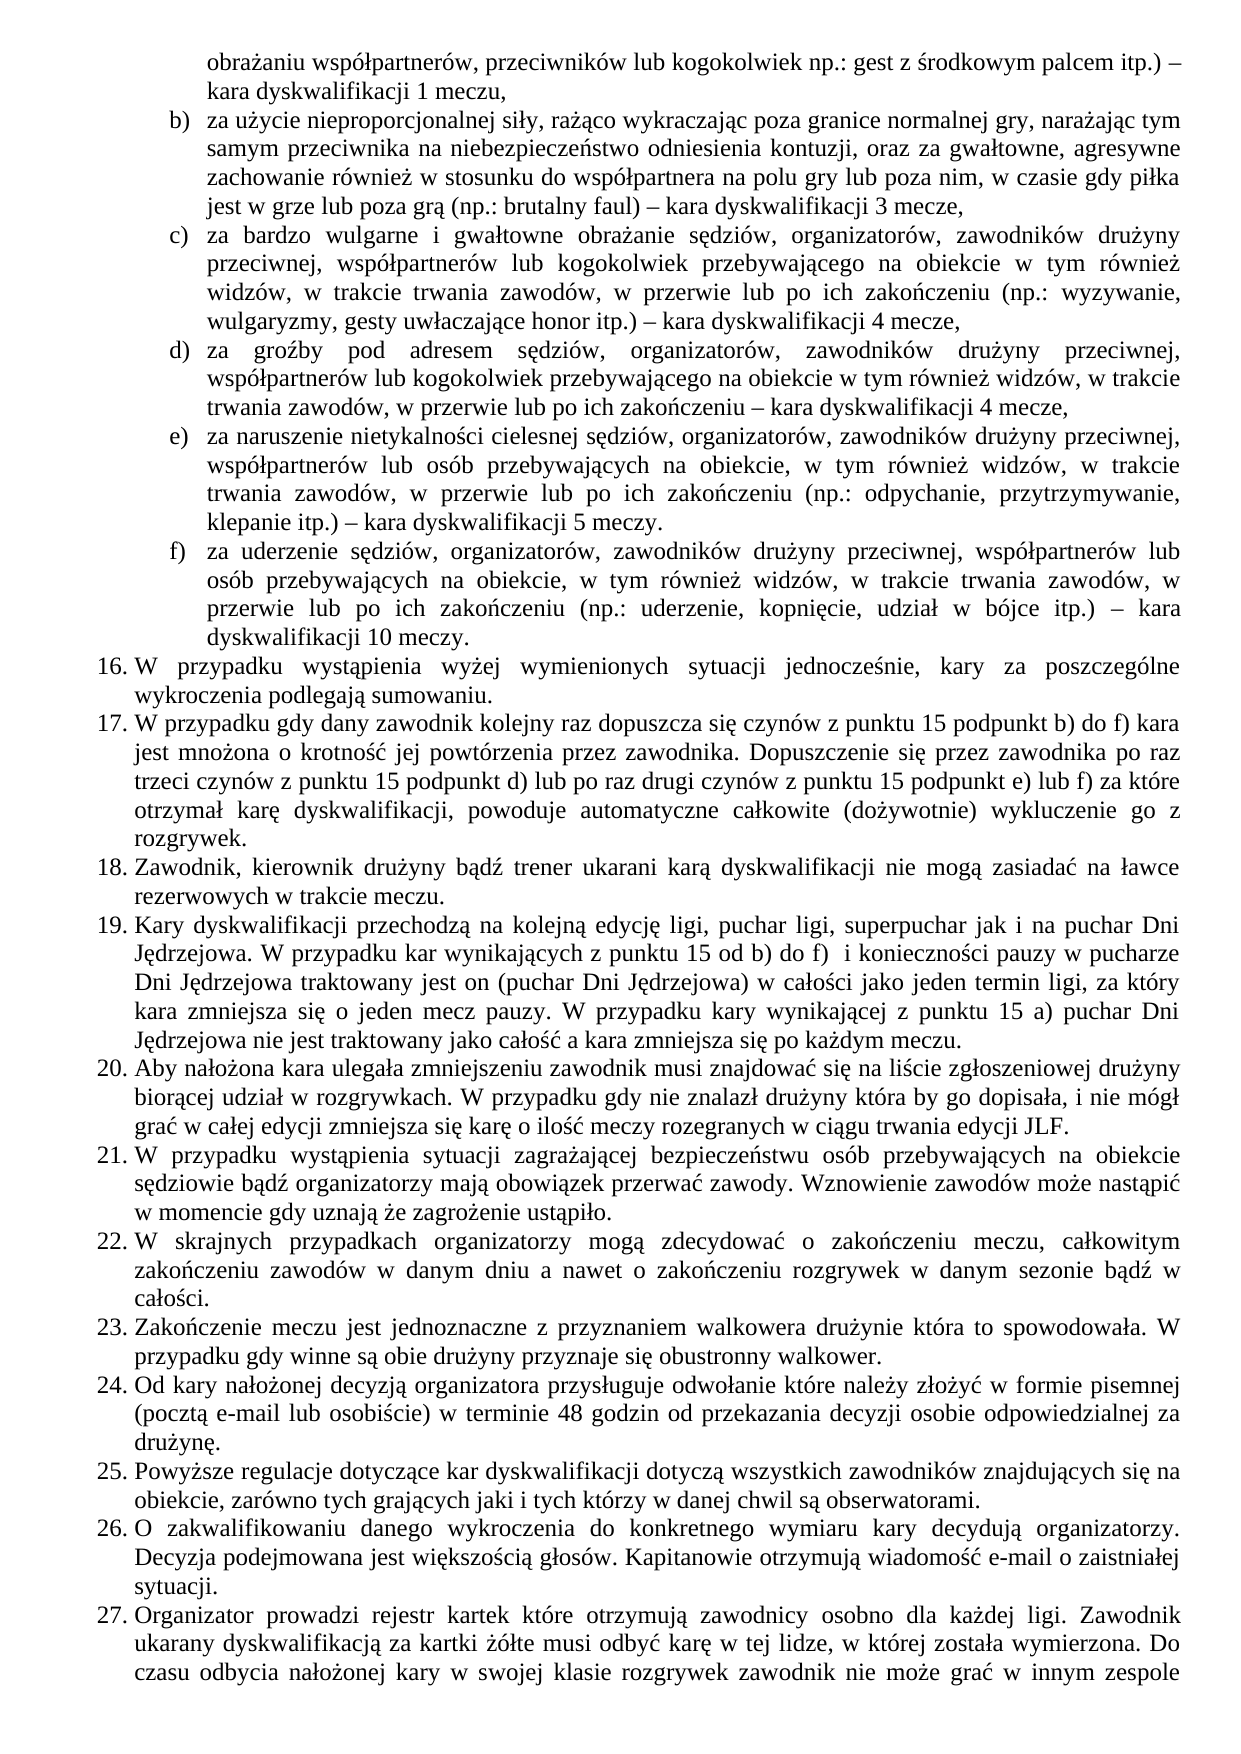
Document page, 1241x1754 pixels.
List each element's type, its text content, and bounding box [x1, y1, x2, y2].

list Zawodnik, kierownik drużyny bądź trener ukarani karą dyskwalifikacji nie mogą zasiadać na ławce rezerwowych w trakcie meczu. [97, 852, 1181, 910]
list za użycie nieproporcjonalnej siły, rażąco wykraczając poza granice normalnej gry, narażając tym samym przeciwnika na niebezpieczeństwo odniesienia kontuzji, oraz za gwałtowne, agresywne zachowanie również w stosunku do współpartnera na polu gry lub poza nim, w czasie gdy piłka jest w grze lub poza grą (np.: brutalny faul) – kara dyskwalifikacji 3 mecze, [169, 105, 1181, 220]
list za bardzo wulgarne i gwałtowne obrażanie sędziów, organizatorów, zawodników drużyny przeciwnej, współpartnerów lub kogokolwiek przebywającego na obiekcie w tym również widzów, w trakcie trwania zawodów, w przerwie lub po ich zakończeniu (np.: wyzywanie, wulgaryzmy, gesty uwłaczające honor itp.) – kara dyskwalifikacji 4 mecze, [169, 220, 1181, 335]
list Kary dyskwalifikacji przechodzą na kolejną edycję ligi, puchar ligi, superpuchar jak i na puchar Dni Jędrzejowa. W przypadku kar wynikających z punktu 15 od b) do f) i konieczności pauzy w pucharze Dni Jędrzejowa traktowany jest on (puchar Dni Jędrzejowa) w całości jako jeden termin ligi, za który kara zmniejsza się o jeden mecz pauzy. W przypadku kary wynikającej z punktu 15 a) puchar Dni Jędrzejowa nie jest traktowany jako całość a kara zmniejsza się po każdym meczu. [97, 910, 1181, 1053]
list za uderzenie sędziów, organizatorów, zawodników drużyny przeciwnej, współpartnerów lub osób przebywających na obiekcie, w tym również widzów, w trakcie trwania zawodów, w przerwie lub po ich zakończeniu (np.: uderzenie, kopnięcie, udział w bójce itp.) – kara dyskwalifikacji 10 meczy. [169, 536, 1181, 651]
list Aby nałożona kara ulegała zmniejszeniu zawodnik musi znajdować się na liście zgłoszeniowej drużyny biorącej udział w rozgrywkach. W przypadku gdy nie znalazł drużyny która by go dopisała, i nie mógł grać w całej edycji zmniejsza się karę o ilość meczy rozegranych w ciągu trwania edycji JLF. [97, 1053, 1181, 1140]
list W przypadku gdy dany zawodnik kolejny raz dopuszcza się czynów z punktu 15 podpunkt b) do f) kara jest mnożona o krotność jej powtórzenia przez zawodnika. Dopuszczenie się przez zawodnika po raz trzeci czynów z punktu 15 podpunkt d) lub po raz drugi czynów z punktu 15 podpunkt e) lub f) za które otrzymał karę dyskwalifikacji, powoduje automatyczne całkowite (dożywotnie) wykluczenie go z rozgrywek. [97, 708, 1181, 852]
list obrażaniu współpartnerów, przeciwników lub kogokolwiek np.: gest z środkowym palcem itp.) – kara dyskwalifikacji 1 meczu, [169, 47, 1181, 105]
list Powyższe regulacje dotyczące kar dyskwalifikacji dotyczą wszystkich zawodników znajdujących się na obiekcie, zarówno tych grających jaki i tych którzy w danej chwil są obserwatorami. [97, 1456, 1181, 1513]
list W skrajnych przypadkach organizatorzy mogą zdecydować o zakończeniu meczu, całkowitym zakończeniu zawodów w danym dniu a nawet o zakończeniu rozgrywek w danym sezonie bądź w całości. [97, 1226, 1181, 1312]
list W przypadku wystąpienia wyżej wymienionych sytuacji jednocześnie, kary za poszczególne wykroczenia podlegają sumowaniu. [97, 651, 1181, 708]
list Od kary nałożonej decyzją organizatora przysługuje odwołanie które należy złożyć w formie pisemnej (pocztą e-mail lub osobiście) w terminie 48 godzin od przekazania decyzji osobie odpowiedzialnej za drużynę. [97, 1370, 1181, 1456]
list Zakończenie meczu jest jednoznaczne z przyznaniem walkowera drużynie która to spowodowała. W przypadku gdy winne są obie drużyny przyznaje się obustronny walkower. [97, 1312, 1181, 1370]
list O zakwalifikowaniu danego wykroczenia do konkretnego wymiaru kary decydują organizatorzy. Decyzja podejmowana jest większością głosów. Kapitanowie otrzymują wiadomość e-mail o zaistniałej sytuacji. [97, 1513, 1181, 1600]
list za groźby pod adresem sędziów, organizatorów, zawodników drużyny przeciwnej, współpartnerów lub kogokolwiek przebywającego na obiekcie w tym również widzów, w trakcie trwania zawodów, w przerwie lub po ich zakończeniu – kara dyskwalifikacji 4 mecze, [169, 335, 1181, 421]
list Organizator prowadzi rejestr kartek które otrzymują zawodnicy osobno dla każdej ligi. Zawodnik ukarany dyskwalifikacją za kartki żółte musi odbyć karę w tej lidze, w której została wymierzona. Do czasu odbycia nałożonej kary w swojej klasie rozgrywek zawodnik nie może grać w innym zespole [97, 1600, 1181, 1686]
list W przypadku wystąpienia sytuacji zagrażającej bezpieczeństwu osób przebywających na obiekcie sędziowie bądź organizatorzy mają obowiązek przerwać zawody. Wznowienie zawodów może nastąpić w momencie gdy uznają że zagrożenie ustąpiło. [97, 1140, 1181, 1226]
list za naruszenie nietykalności cielesnej sędziów, organizatorów, zawodników drużyny przeciwnej, współpartnerów lub osób przebywających na obiekcie, w tym również widzów, w trakcie trwania zawodów, w przerwie lub po ich zakończeniu (np.: odpychanie, przytrzymywanie, klepanie itp.) – kara dyskwalifikacji 5 meczy. [169, 421, 1181, 536]
